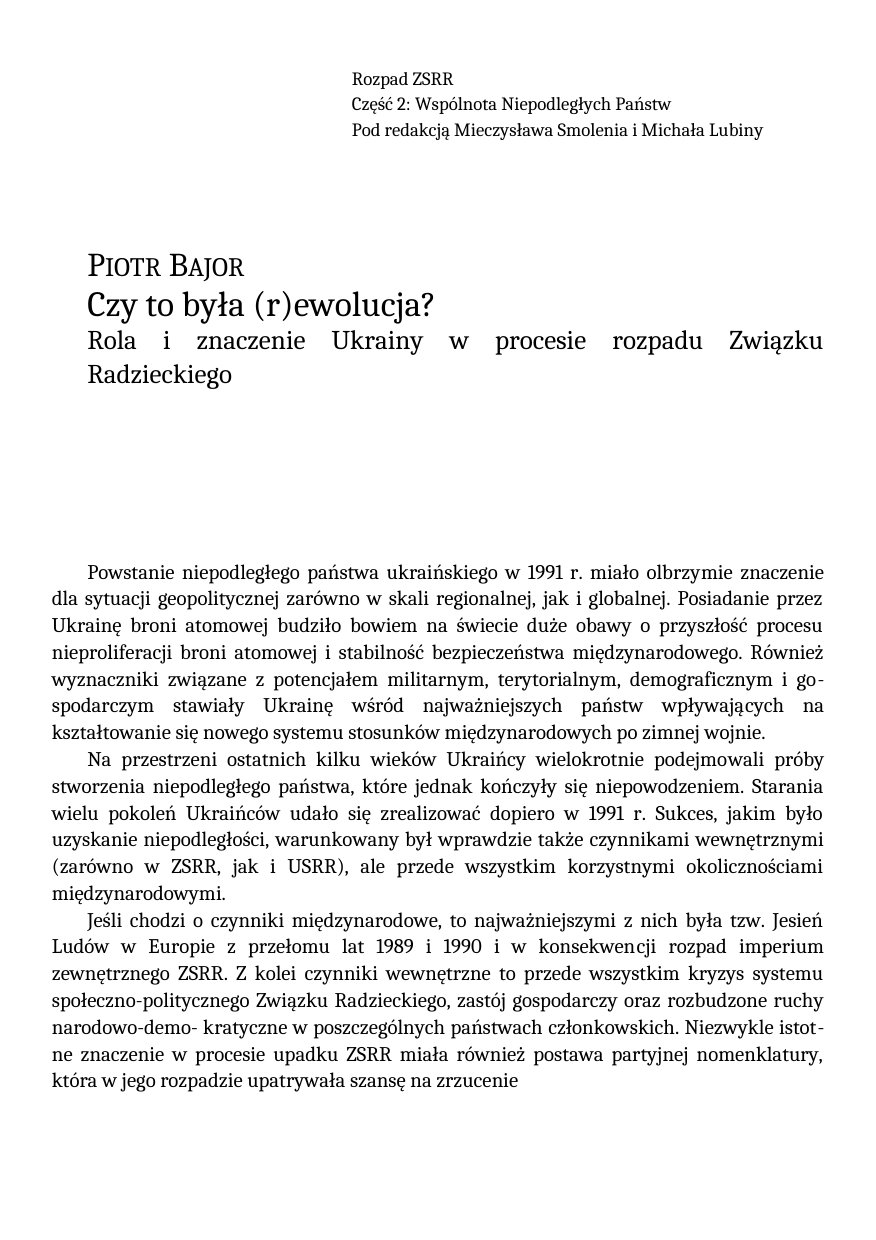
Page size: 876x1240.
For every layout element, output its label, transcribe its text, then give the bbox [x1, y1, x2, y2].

text Na przestrzeni ostatnich kilku wieków Ukraińcy wielokrotnie podejmo­wali próby stworzenia niepodległego państwa, które jednak kończyły się niepowodzeniem. Starania wielu pokoleń Ukraińców udało się zrealizować dopiero w 1991 r. Sukces, jakim było uzyskanie niepodległości, warunko­wany był wprawdzie także czynnikami wewnętrznymi (zarówno w ZSRR, jak i USRR), ale przede wszystkim korzystnymi okolicznościami między­narodowymi. [52, 748, 824, 906]
subtitle Czy to była (r)ewolucja? [52, 284, 824, 325]
text Część 2: Wspólnota Niepodległych Państw [352, 94, 824, 116]
subtitle Rola i znaczenie Ukrainy w procesie rozpadu Związku Radzieckiego [87, 325, 824, 390]
text Rozpad ZSRR [352, 68, 824, 90]
text Pod redakcją Mieczysława Smolenia i Michała Lubiny [352, 120, 824, 141]
text Piotr Bajor [52, 246, 824, 284]
text Jeśli chodzi o czynniki międzynarodowe, to najważniejszymi z nich była tzw. Jesień Ludów w Europie z przełomu lat 1989 i 1990 i w konsekwen­cji rozpad imperium zewnętrznego ZSRR. Z kolei czynniki wewnętrzne to przede wszystkim kryzys systemu społeczno-politycznego Związku Ra­dzieckiego, zastój gospodarczy oraz rozbudzone ruchy narodowo-demo- kratyczne w poszczególnych państwach członkowskich. Niezwykle istot­ne znaczenie w procesie upadku ZSRR miała również postawa partyjnej nomenklatury, która w jego rozpadzie upatrywała szansę na zrzucenie [52, 908, 824, 1093]
text Powstanie niepodległego państwa ukraińskiego w 1991 r. miało olbrzy­mie znaczenie dla sytuacji geopolitycznej zarówno w skali regionalnej, jak i globalnej. Posiadanie przez Ukrainę broni atomowej budziło bowiem na świecie duże obawy o przyszłość procesu nieproliferacji broni atomowej i stabilność bezpieczeństwa międzynarodowego. Również wyznaczniki związane z potencjałem militarnym, terytorialnym, demograficznym i go­spodarczym stawiały Ukrainę wśród najważniejszych państw wpływają­cych na kształtowanie się nowego systemu stosunków międzynarodowych po zimnej wojnie. [52, 560, 824, 745]
